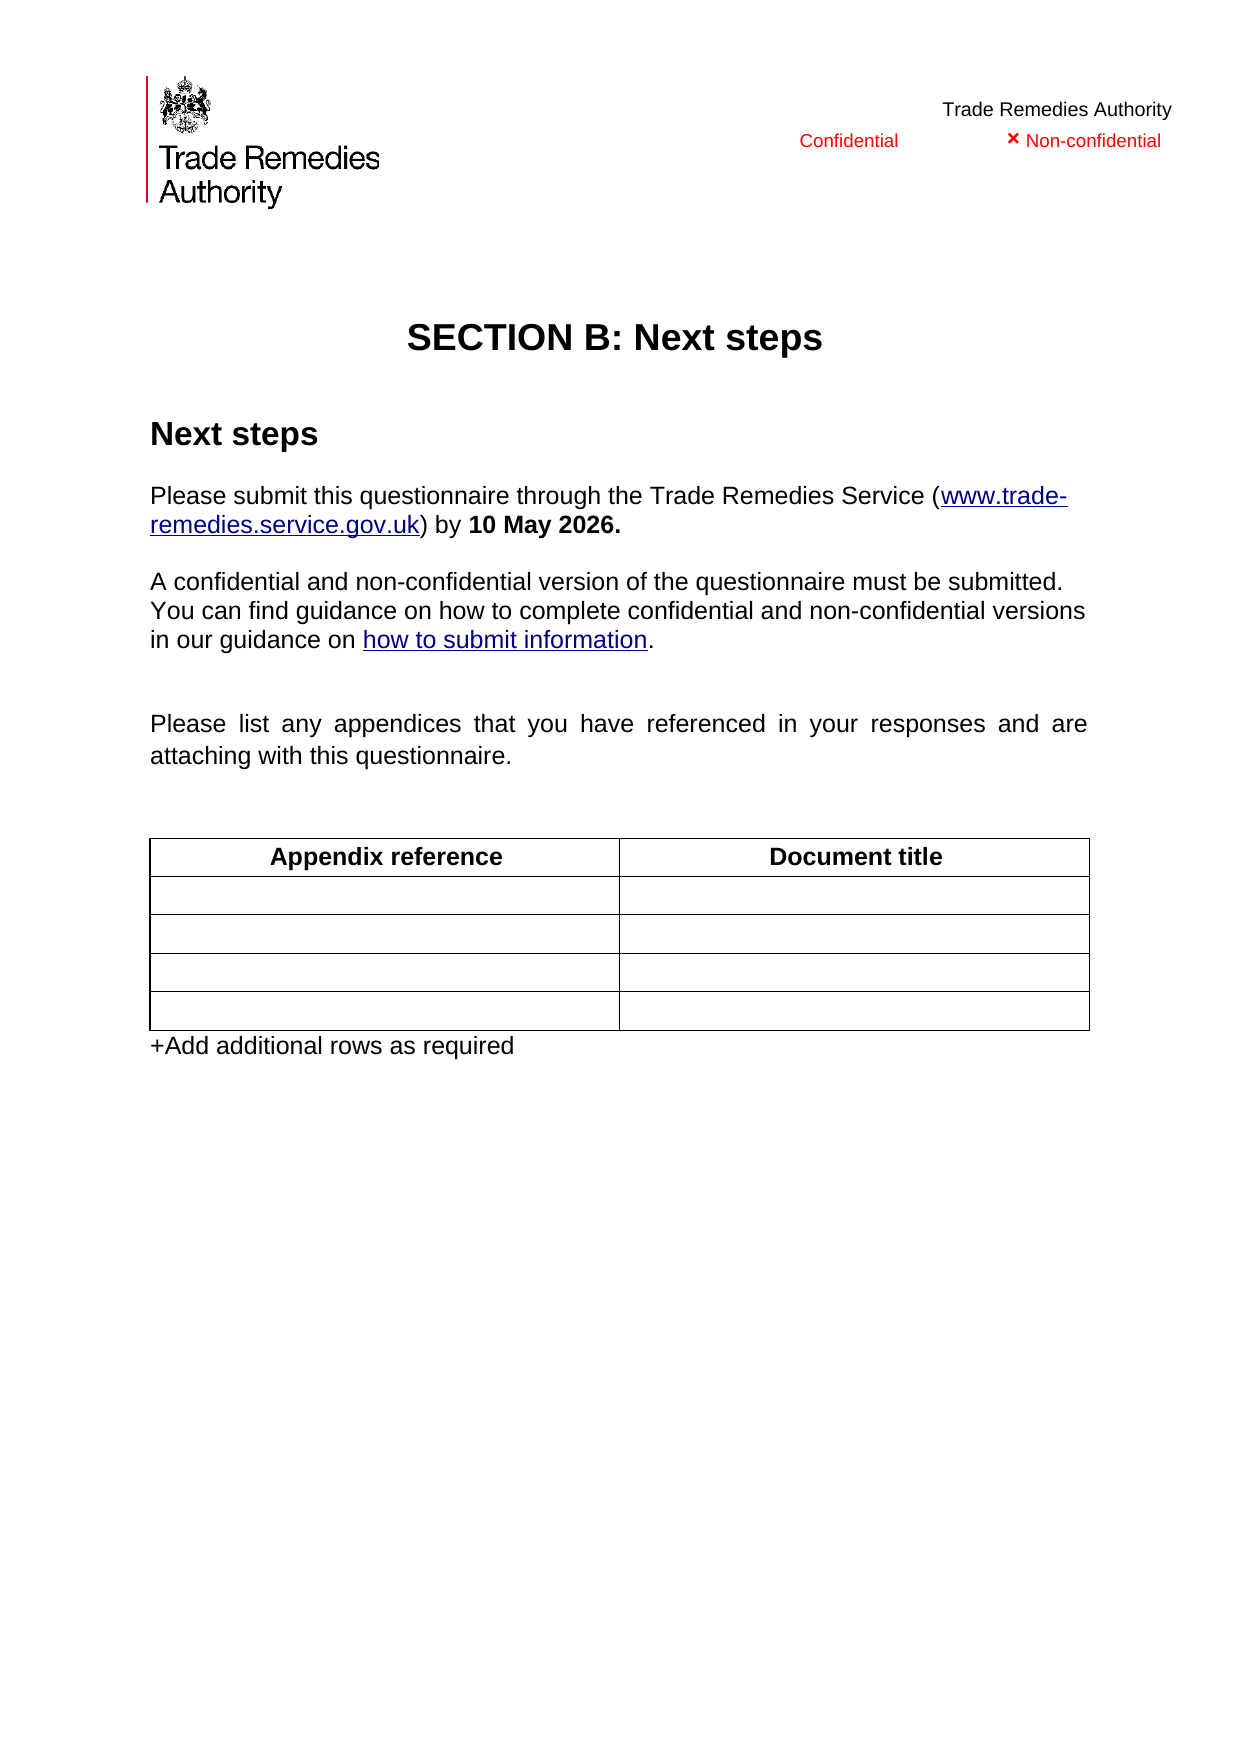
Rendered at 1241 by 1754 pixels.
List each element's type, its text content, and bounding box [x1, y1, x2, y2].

subtitle SECTION B: Next steps [150, 316, 1090, 359]
table_cell [151, 992, 619, 1030]
table_cell [620, 992, 1089, 1030]
table_header Appendix reference [151, 839, 619, 876]
table_cell [151, 915, 619, 953]
table_cell [151, 877, 619, 914]
table_cell [620, 915, 1089, 953]
text +Add additional rows as required [150, 1031, 1090, 1059]
text Please list any appendices that you have referenced in your responses and are attaching with this questionnaire. [150, 709, 1090, 770]
table_header Document title [620, 839, 1089, 876]
table_cell [151, 954, 619, 991]
subtitle Next steps [150, 414, 1090, 452]
text A confidential and non-confidential version of the questionnaire must be submitted. You can find guidance on how to complete confidential and non-confidential versions in our guidance on how to submit information. [150, 567, 1090, 653]
table_cell [620, 877, 1089, 914]
table_cell [620, 954, 1089, 991]
text Please submit this questionnaire through the Trade Remedies Service (www.trade-remedies.service.gov.uk) by 10 May 2026. [150, 481, 1090, 538]
